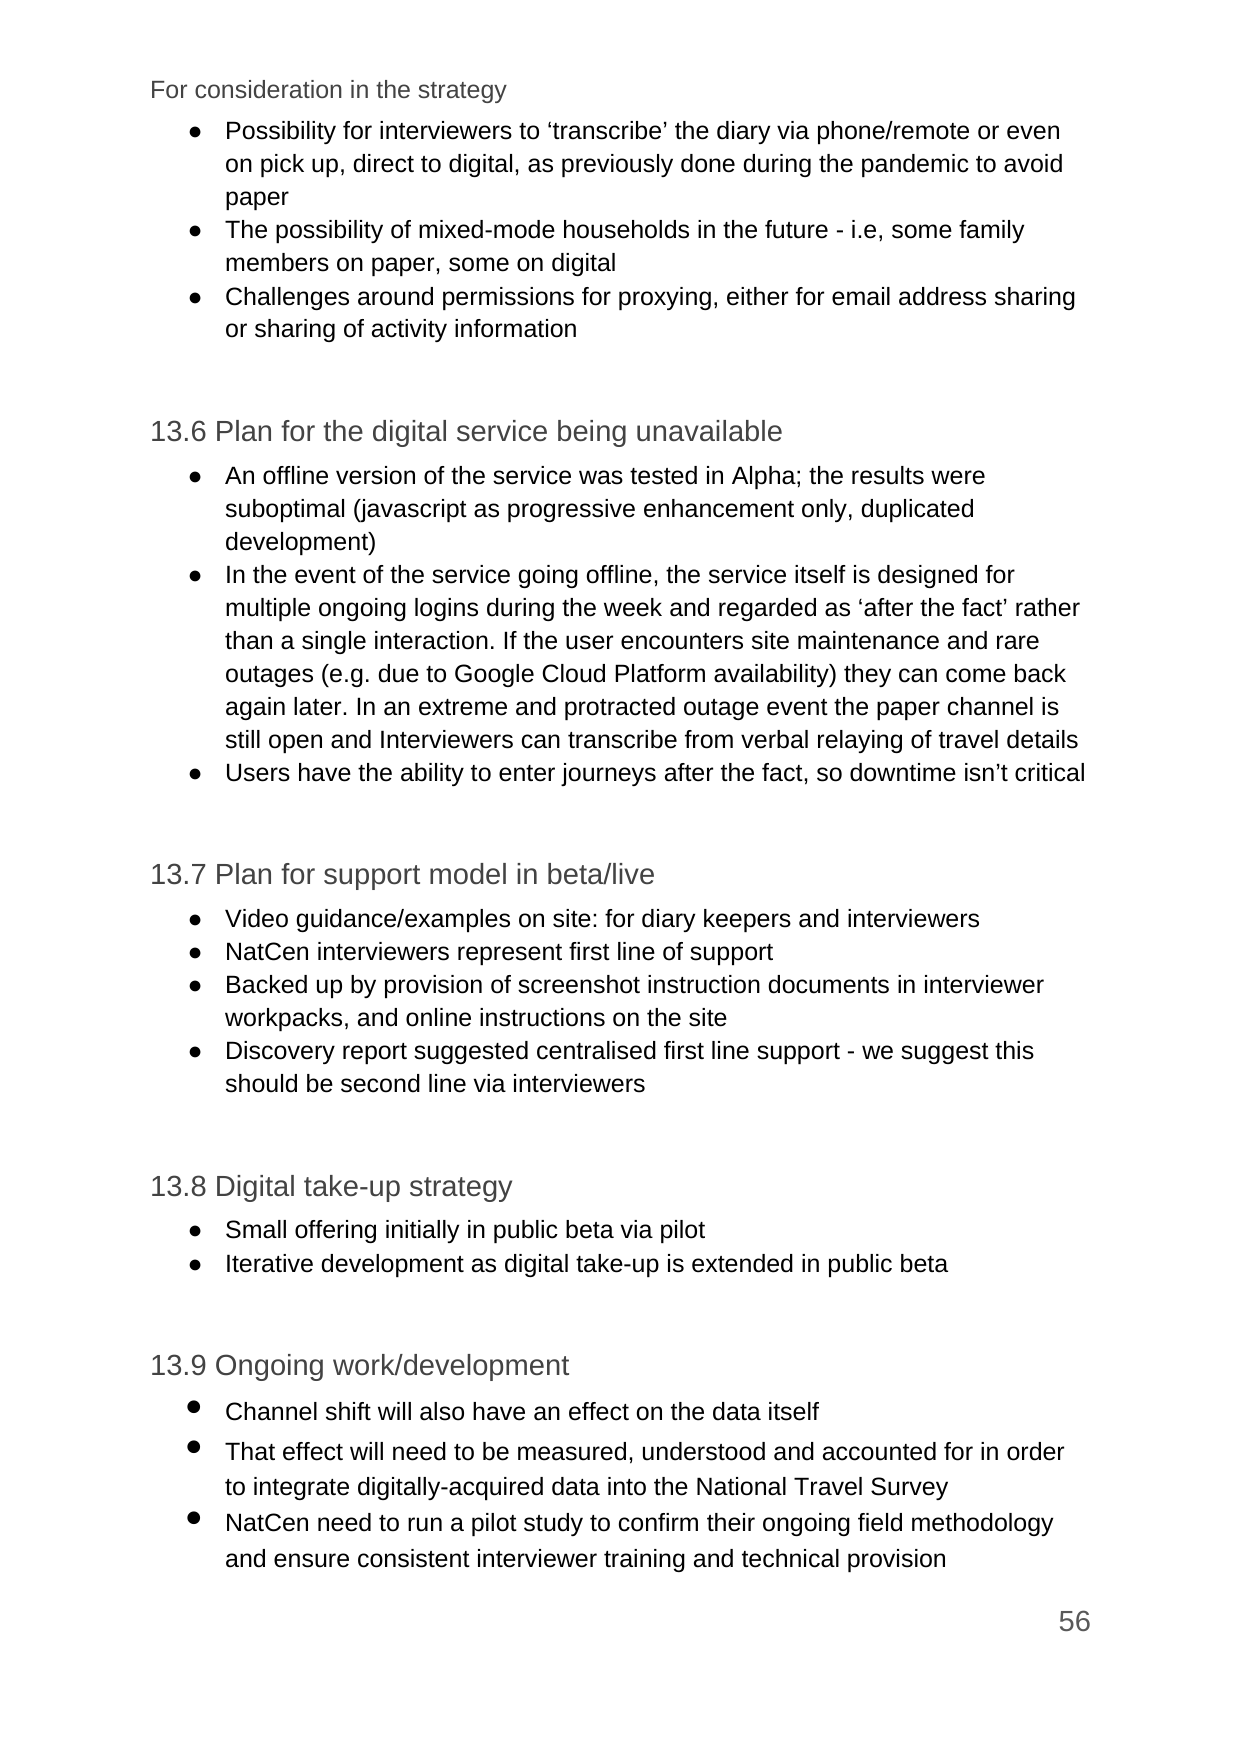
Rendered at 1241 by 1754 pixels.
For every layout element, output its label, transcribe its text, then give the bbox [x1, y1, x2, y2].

subtitle 13.7 Plan for support model in beta/live [150, 857, 1091, 891]
list Backed up by provision of screenshot instruction documents in interviewer workpacks, and online instructions on the site [187, 970, 1091, 1032]
subtitle 13.9 Ongoing work/development [150, 1348, 1091, 1381]
list Challenges around permissions for proxying, either for email address sharing or sharing of activity information [187, 281, 1091, 343]
list NatCen need to run a pilot study to confirm their ongoing field methodology and ensure consistent interviewer training and technical provision [187, 1505, 1091, 1572]
subtitle 13.8 Digital take-up strategy [150, 1169, 1091, 1202]
list Iterative development as digital take-up is extended in public beta [187, 1248, 1091, 1277]
list That effect will need to be measured, understood and accounted for in order to integrate digitally-acquired data into the National Travel Survey [187, 1434, 1091, 1501]
list The possibility of mixed-mode households in the future - i.e, some family members on paper, some on digital [187, 215, 1091, 277]
list Discovery report suggested centralised first line support - we suggest this should be second line via interviewers [187, 1036, 1091, 1131]
list Small offering initially in public beta via pilot [187, 1216, 1091, 1244]
list Video guidance/examples on site: for diary keepers and interviewers [187, 904, 1091, 933]
list Channel shift will also have an effect on the data itself [187, 1395, 1091, 1429]
list In the event of the service going offline, the service itself is designed for multiple ongoing logins during the week and regarded as ‘after the fact’ rather than a single interaction. If the user encounters site maintenance and rare outages (e.g. due to Google Cloud Platform availability) they can come back again later. In an extreme and protracted outage event the paper channel is still open and Interviewers can transcribe from verbal relaying of travel details [187, 560, 1091, 754]
subtitle For consideration in the strategy [150, 75, 1091, 104]
list Possibility for interviewers to ‘transcribe’ the diary via phone/remote or even on pick up, direct to digital, as previously done during the pandemic to avoid paper [187, 116, 1091, 211]
subtitle 13.6 Plan for the digital service being unavailable [150, 414, 1091, 447]
list Users have the ability to enter journeys after the fact, so downtime isn’t critical [187, 758, 1091, 787]
list An offline version of the service was tested in Alpha; the results were suboptimal (javascript as progressive enhancement only, duplicated development) [187, 461, 1091, 556]
list NatCen interviewers represent first line of support [187, 937, 1091, 966]
